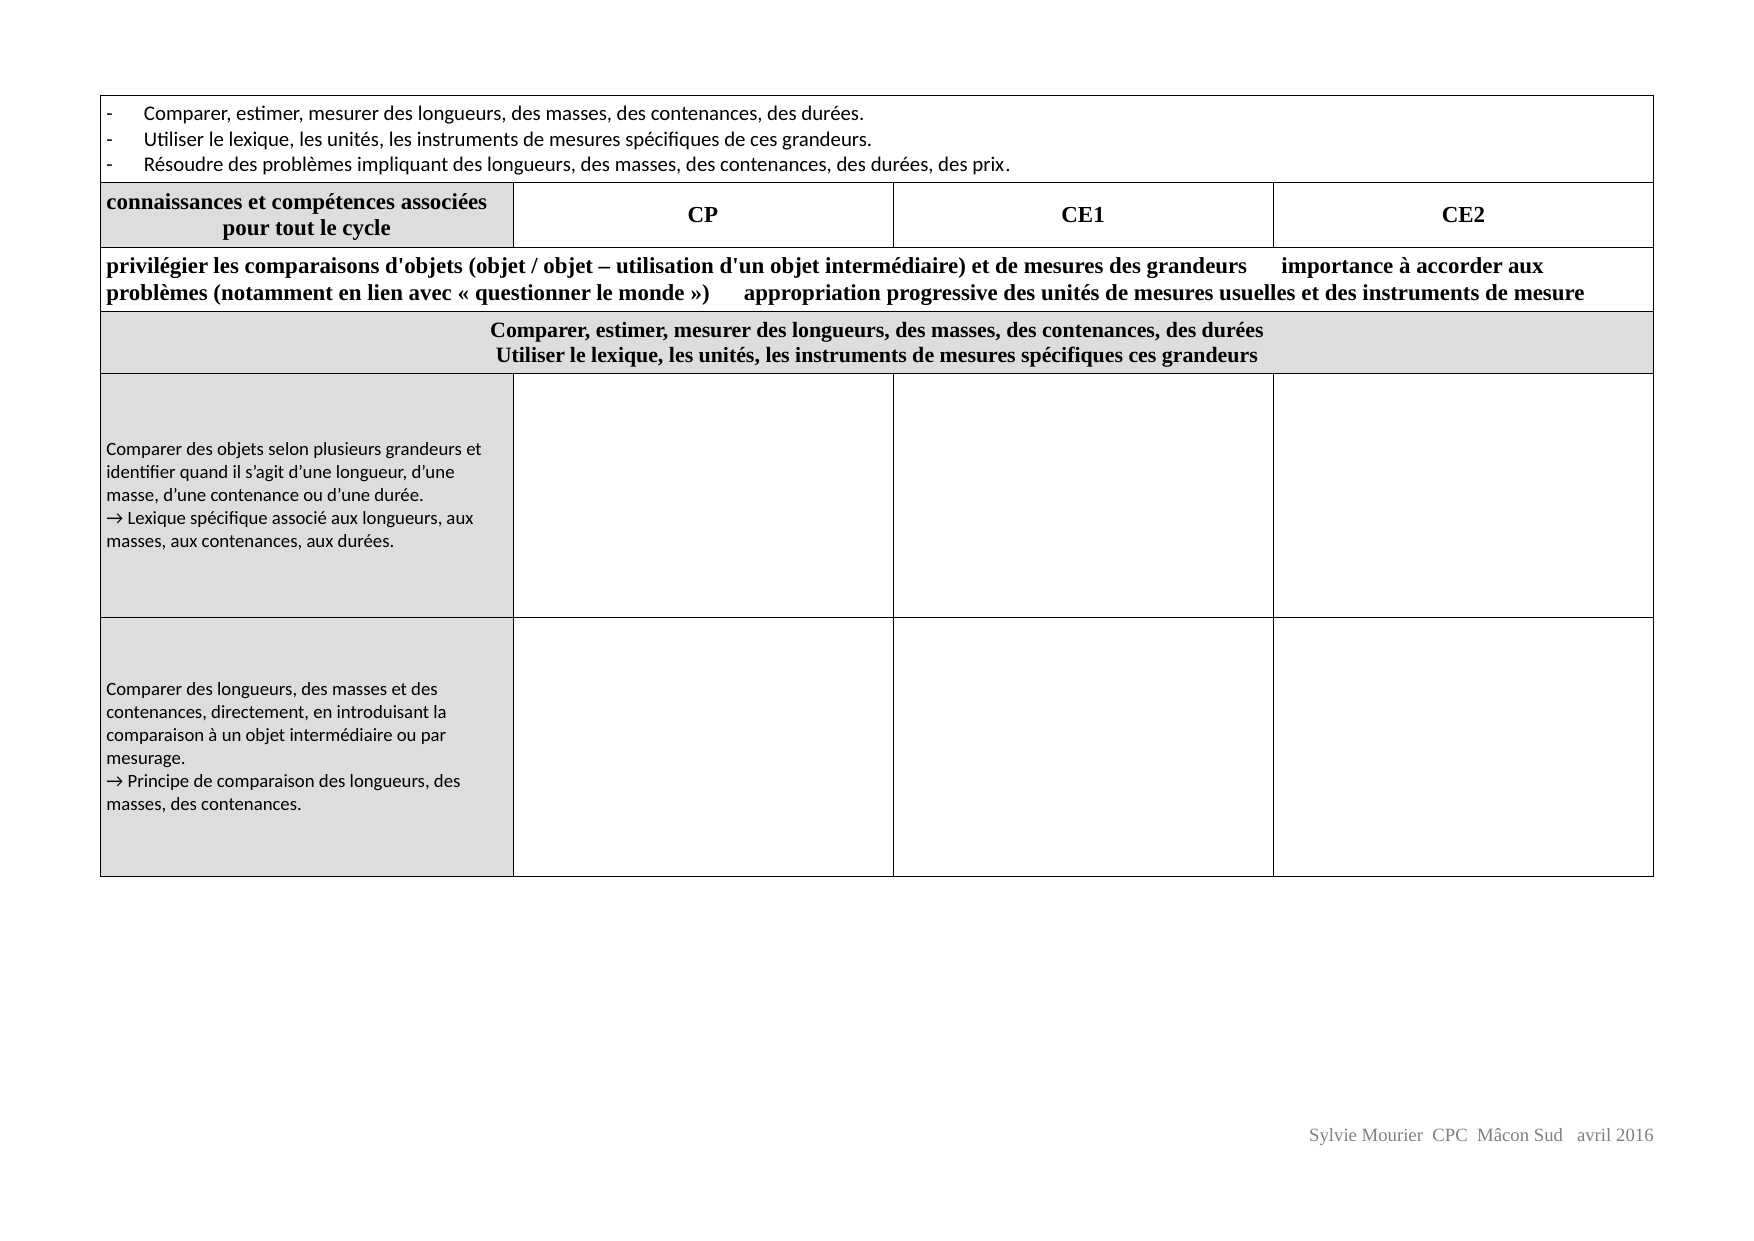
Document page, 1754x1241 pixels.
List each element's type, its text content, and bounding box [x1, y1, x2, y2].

table_cell connaissances et compétences associées pour tout le cycle [101, 183, 513, 247]
table_cell [894, 618, 1273, 876]
table_cell [1274, 374, 1653, 617]
table_cell [514, 374, 893, 617]
table_cell Comparer des longueurs, des masses et des contenances, directement, en introduisant la comparaison à un objet intermédiaire ou par mesurage. → Principe de comparaison des longueurs, des masses, des contenances. [101, 618, 513, 876]
table_cell CE2 [1274, 183, 1653, 247]
table_cell [514, 618, 893, 876]
table_cell Comparer des objets selon plusieurs grandeurs et identifier quand il s’agit d’une longueur, d’une masse, d’une contenance ou d’une durée. → Lexique spécifique associé aux longueurs, aux masses, aux contenances, aux durées. [101, 374, 513, 617]
table_cell CE1 [894, 183, 1273, 247]
table_cell CP [514, 183, 893, 247]
table_cell [1274, 618, 1653, 876]
table_cell Comparer, estimer, mesurer des longueurs, des masses, des contenances, des durées Utiliser le lexique, les unités, les instruments de mesures spécifiques ces grandeurs [101, 312, 1653, 373]
table_cell [894, 374, 1273, 617]
table_cell privilégier les comparaisons d'objets (objet / objet – utilisation d'un objet intermédiaire) et de mesures des grandeurs importance à accorder aux problèmes (notamment en lien avec « questionner le monde ») appropriation progressive des unités de mesures usuelles et des instruments de mesure [101, 248, 1653, 311]
table_cell Comparer, estimer, mesurer des longueurs, des masses, des contenances, des durées. Utiliser le lexique, les unités, les instruments de mesures spécifiques de ces grandeurs. Résoudre des problèmes impliquant des longueurs, des masses, des contenances, des durées, des prix. [101, 96, 1653, 182]
